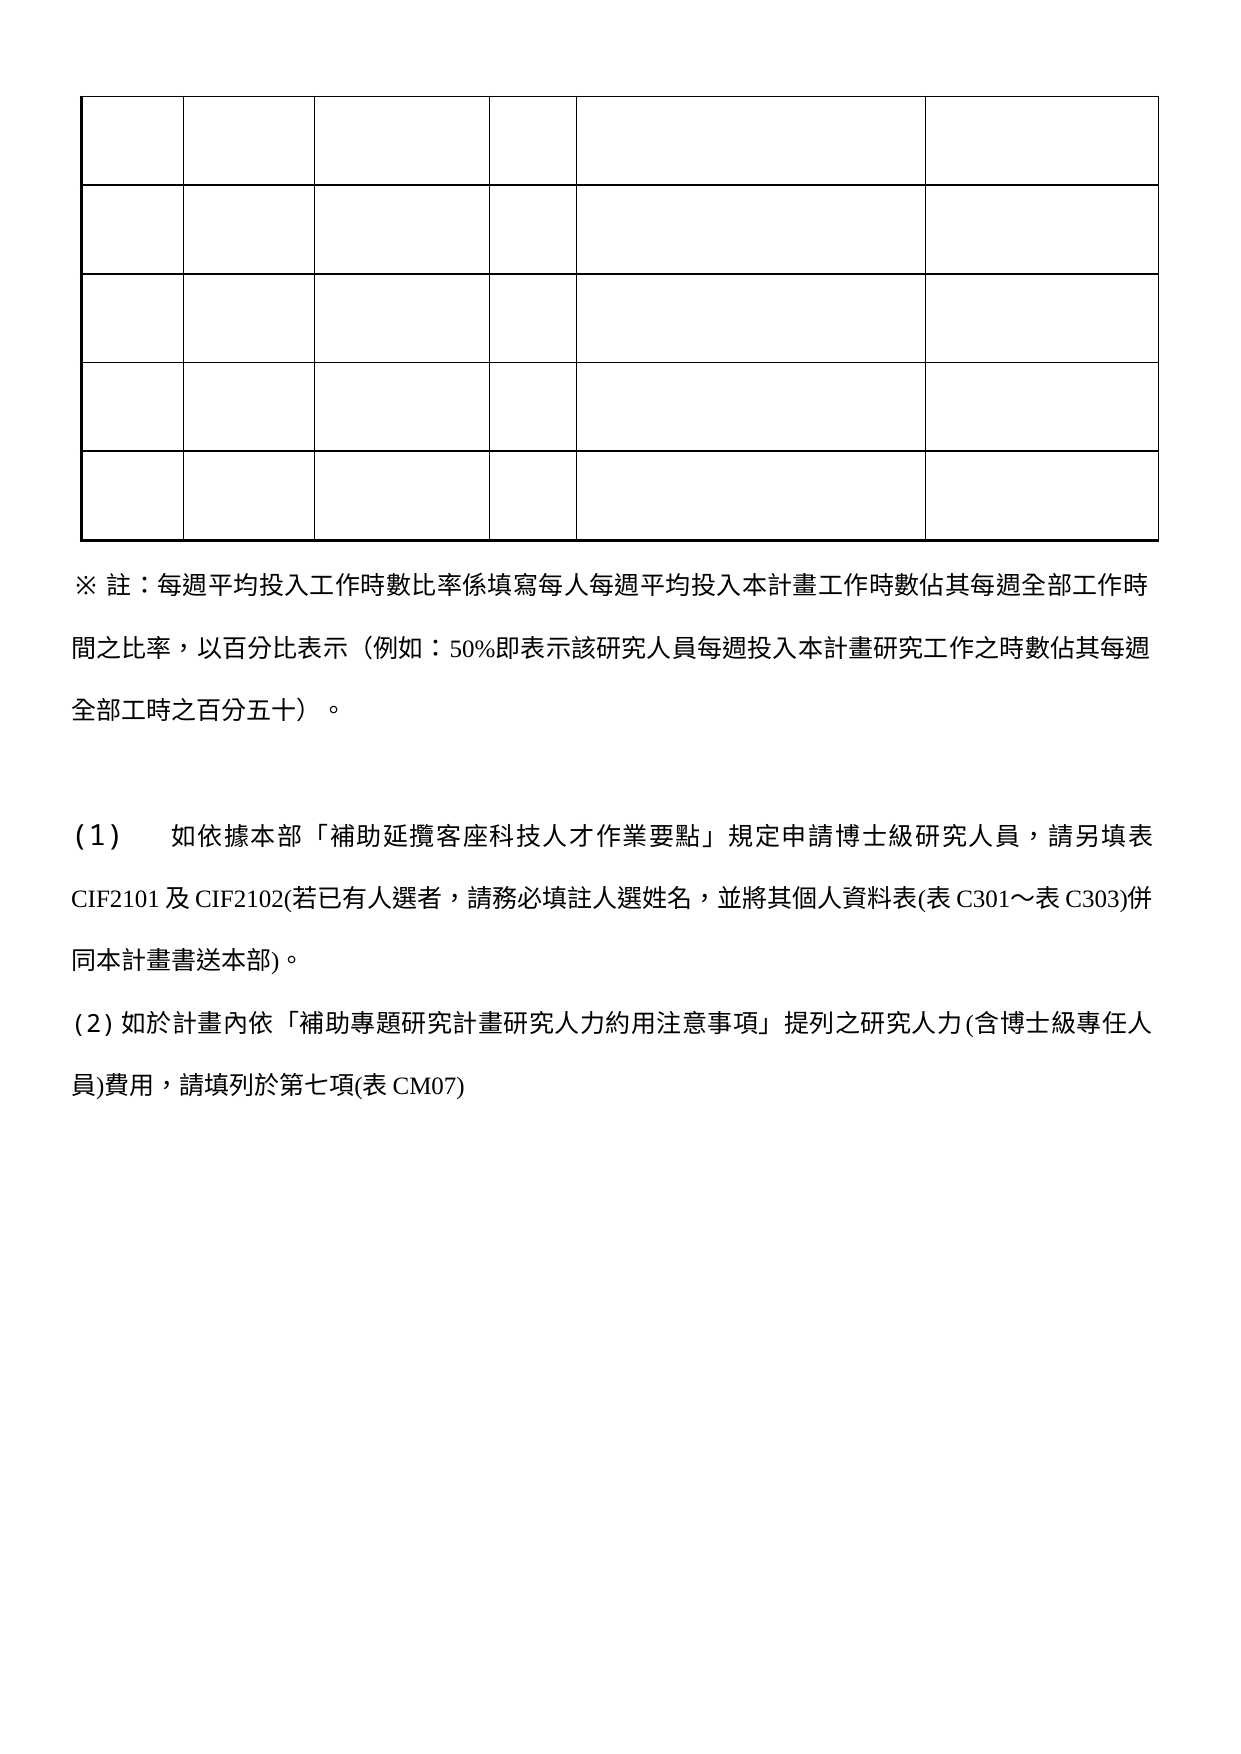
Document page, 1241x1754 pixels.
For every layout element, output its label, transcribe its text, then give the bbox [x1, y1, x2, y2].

table_cell [577, 186, 925, 273]
table_cell [83, 452, 183, 539]
table_cell [490, 275, 576, 362]
table_cell [926, 97, 1158, 184]
table_cell [315, 186, 489, 273]
table_cell [83, 186, 183, 273]
table_cell [83, 97, 183, 184]
table_cell [490, 363, 576, 450]
table_cell [315, 275, 489, 362]
table_cell [490, 97, 576, 184]
table_cell [83, 275, 183, 362]
table_cell [490, 452, 576, 539]
table_cell [315, 363, 489, 450]
table_cell [577, 363, 925, 450]
list 如於計畫內依「補助專題研究計畫研究人力約用注意事項」提列之研究人力(含博士級專任人員)費用，請填列於第七項(表CM07) [71, 979, 1153, 1104]
table_cell [577, 97, 925, 184]
table_cell [184, 275, 314, 362]
table_cell [577, 452, 925, 539]
table_cell [184, 186, 314, 273]
table_cell [184, 452, 314, 539]
table_cell [926, 275, 1158, 362]
table_cell [926, 452, 1158, 539]
table_cell [184, 363, 314, 450]
table_cell [315, 97, 489, 184]
table_cell [577, 275, 925, 362]
table_cell [490, 186, 576, 273]
table_cell [315, 452, 489, 539]
table_cell [926, 186, 1158, 273]
table_cell [83, 363, 183, 450]
table_cell [926, 363, 1158, 450]
table_cell [184, 97, 314, 184]
list 如依據本部「補助延攬客座科技人才作業要點」規定申請博士級研究人員，請另填表CIF2101及CIF2102(若已有人選者，請務必填註人選姓名，並將其個人資料表(表C301～表C303)併同本計畫書送本部)。 [71, 792, 1153, 979]
list 註：每週平均投入工作時數比率係填寫每人每週平均投入本計畫工作時數佔其每週全部工作時間之比率，以百分比表示（例如：50%即表示該研究人員每週投入本計畫研究工作之時數佔其每週全部工時之百分五十）。 [71, 542, 1151, 729]
